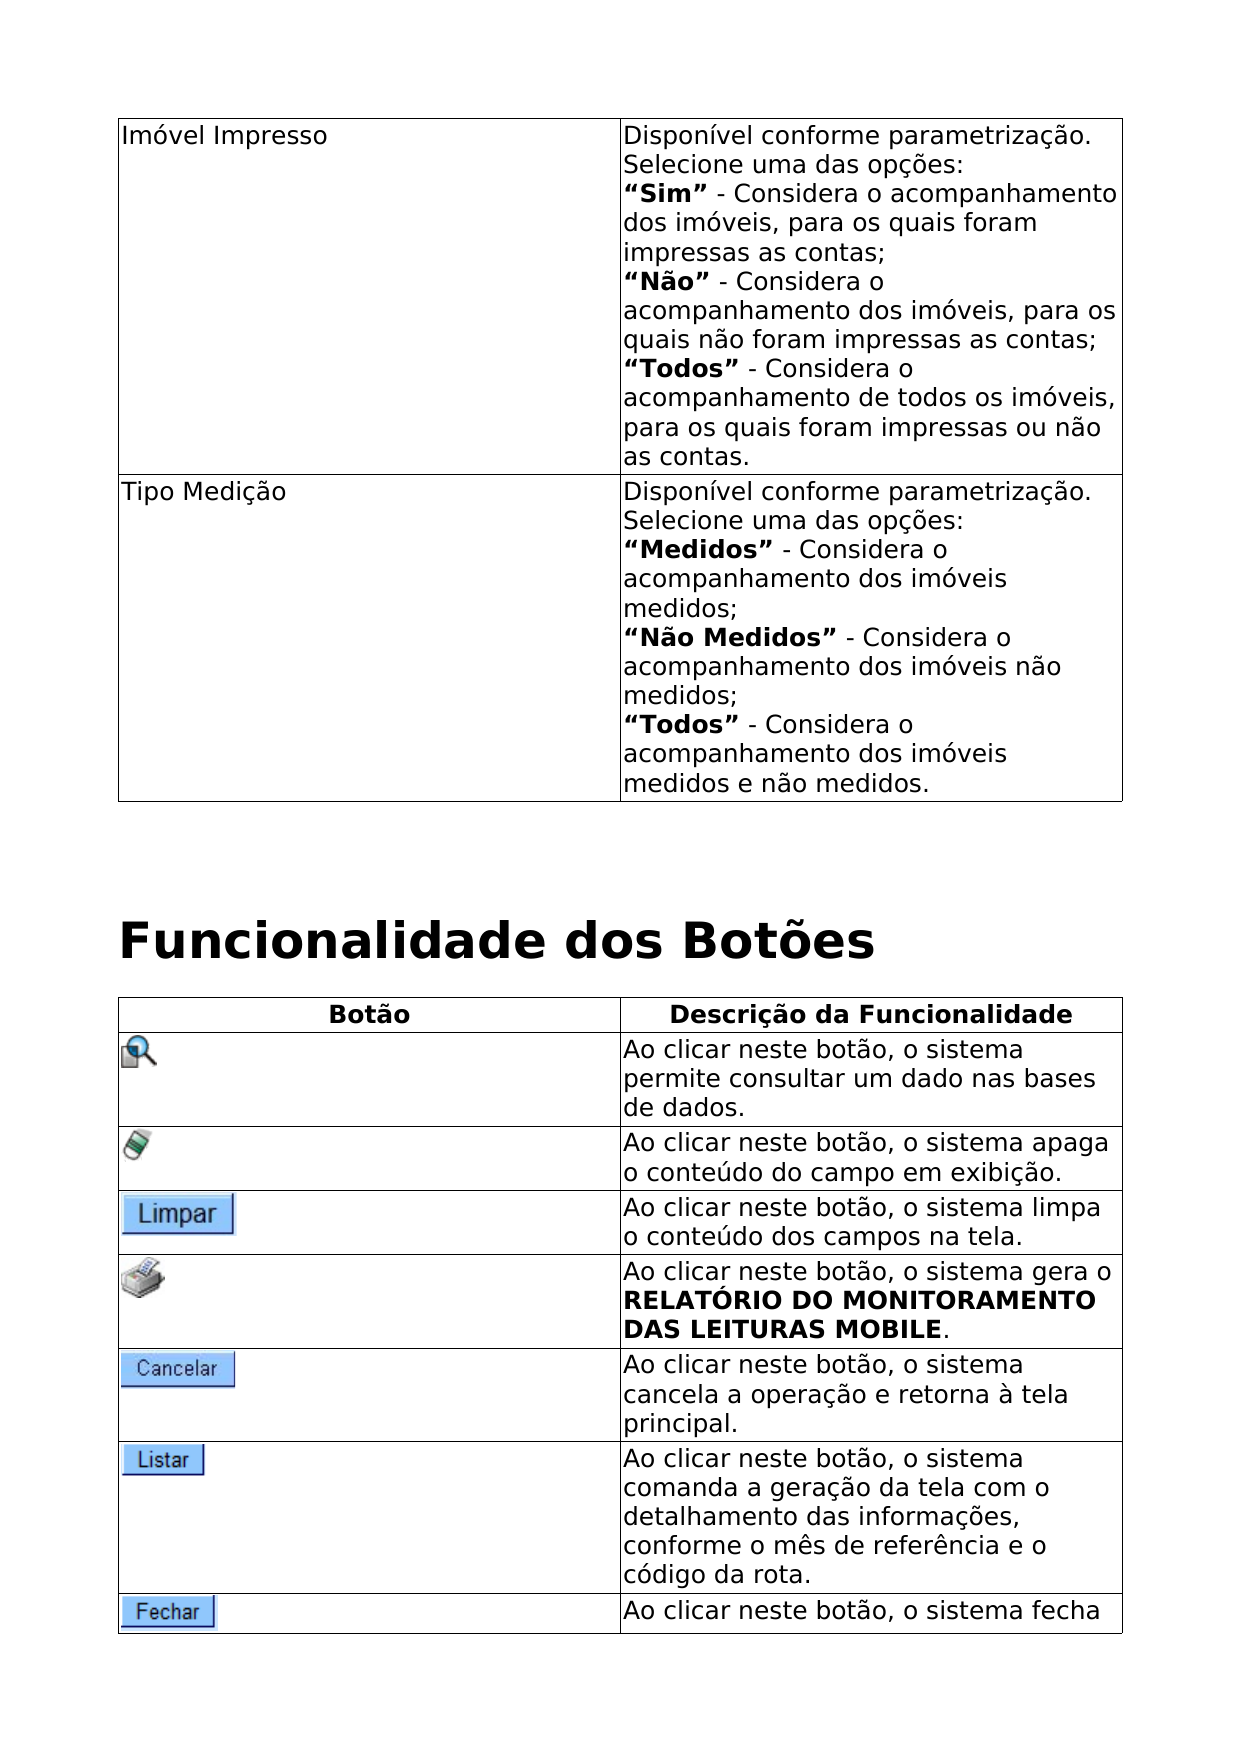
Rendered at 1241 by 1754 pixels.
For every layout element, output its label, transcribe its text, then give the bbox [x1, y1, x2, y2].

table_cell Tipo Medição [119, 475, 620, 801]
picture [121, 1444, 206, 1479]
table_cell [119, 1255, 620, 1348]
table_cell [119, 1191, 620, 1254]
table_cell Disponível conforme parametrização. Selecione uma das opções: “Medidos” - Considera o acompanhamento dos imóveis medidos; “Não Medidos” - Considera o acompanhamento dos imóveis não medidos; “Todos” - Considera o acompanhamento dos imóveis medidos e não medidos. [621, 475, 1122, 801]
picture [121, 1350, 236, 1389]
table_cell [119, 1594, 620, 1633]
subtitle Funcionalidade dos Botões [118, 912, 1122, 970]
table_cell Ao clicar neste botão, o sistema permite consultar um dado nas bases de dados. [621, 1033, 1122, 1126]
table_cell Ao clicar neste botão, o sistema apaga o conteúdo do campo em exibição. [621, 1127, 1122, 1190]
table_cell [119, 1442, 620, 1593]
table_cell Ao clicar neste botão, o sistema fecha [621, 1594, 1122, 1633]
picture [121, 1192, 237, 1236]
table_cell Imóvel Impresso [119, 119, 620, 474]
table_cell Disponível conforme parametrização. Selecione uma das opções: “Sim” - Considera o acompanhamento dos imóveis, para os quais foram impressas as contas; “Não” - Considera o acompanhamento dos imóveis, para os quais não foram impressas as contas; “Todos” - Considera o acompanhamento de todos os imóveis, para os quais foram impressas ou não as contas. [621, 119, 1122, 474]
table_header Botão [119, 998, 620, 1032]
picture [121, 1595, 218, 1631]
table_cell [119, 1127, 620, 1190]
picture [121, 1128, 153, 1162]
table_cell [119, 1033, 620, 1126]
table_cell Ao clicar neste botão, o sistema limpa o conteúdo dos campos na tela. [621, 1191, 1122, 1254]
table_cell Ao clicar neste botão, o sistema cancela a operação e retorna à tela principal. [621, 1349, 1122, 1441]
table_cell [119, 1349, 620, 1441]
picture [121, 1035, 157, 1068]
table_cell Ao clicar neste botão, o sistema gera o RELATÓRIO DO MONITORAMENTO DAS LEITURAS MOBILE. [621, 1255, 1122, 1348]
picture [121, 1257, 165, 1298]
table_header Descrição da Funcionalidade [621, 998, 1122, 1032]
table_cell Ao clicar neste botão, o sistema comanda a geração da tela com o detalhamento das informações, conforme o mês de referência e o código da rota. [621, 1442, 1122, 1593]
